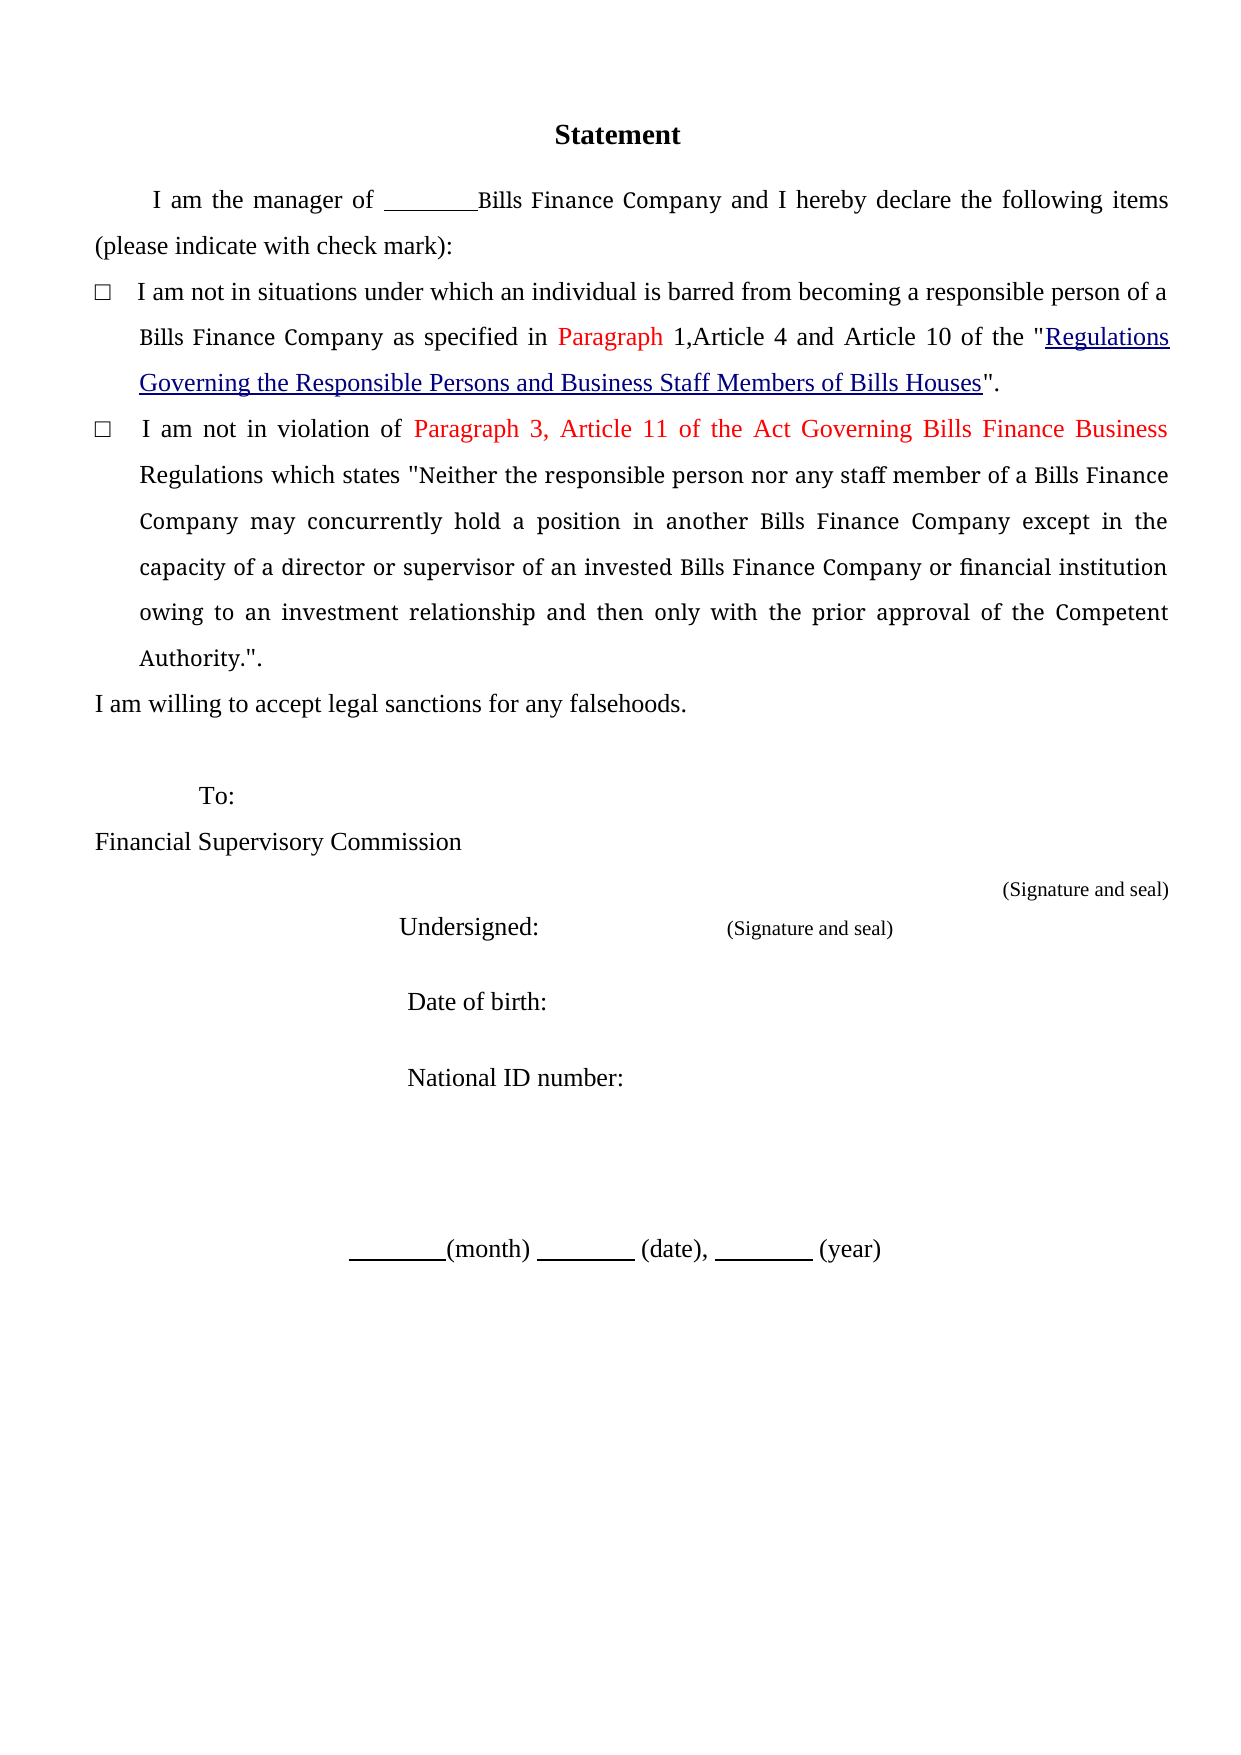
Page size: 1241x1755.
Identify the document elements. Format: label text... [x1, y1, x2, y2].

text Undersigned: (Signature and seal) [94, 905, 1169, 943]
text Financial Supervisory Commission [94, 813, 1169, 859]
subtitle Statement [94, 78, 1169, 153]
text I am willing to accept legal sanctions for any falsehoods. [94, 676, 1169, 722]
text National ID number: [94, 1056, 1169, 1093]
text Date of birth: [94, 980, 1169, 1018]
text (month) (date), (year) [94, 1233, 1169, 1263]
text □ I am not in situations under which an individual is barred from becoming a responsible person of a Bills Finance Company as specified in Paragraph 1,Article 4 and Article 10 of the "Regulations Governing the Responsible Persons and Business Staff Members of Bills Houses". [94, 263, 1169, 401]
text I am the manager of Bills Finance Company and I hereby declare the following items (please indicate with check mark): [94, 172, 1169, 263]
text □ I am not in violation of Paragraph 3, Article 11 of the Act Governing Bills Finance Business Regulations which states "Neither the responsible person nor any staff member of a Bills Finance Company may concurrently hold a position in another Bills Finance Company except in the capacity of a director or supervisor of an invested Bills Finance Company or financial institution owing to an investment relationship and then only with the prior approval of the Competent Authority.". [94, 401, 1169, 676]
text To: [94, 767, 1169, 813]
